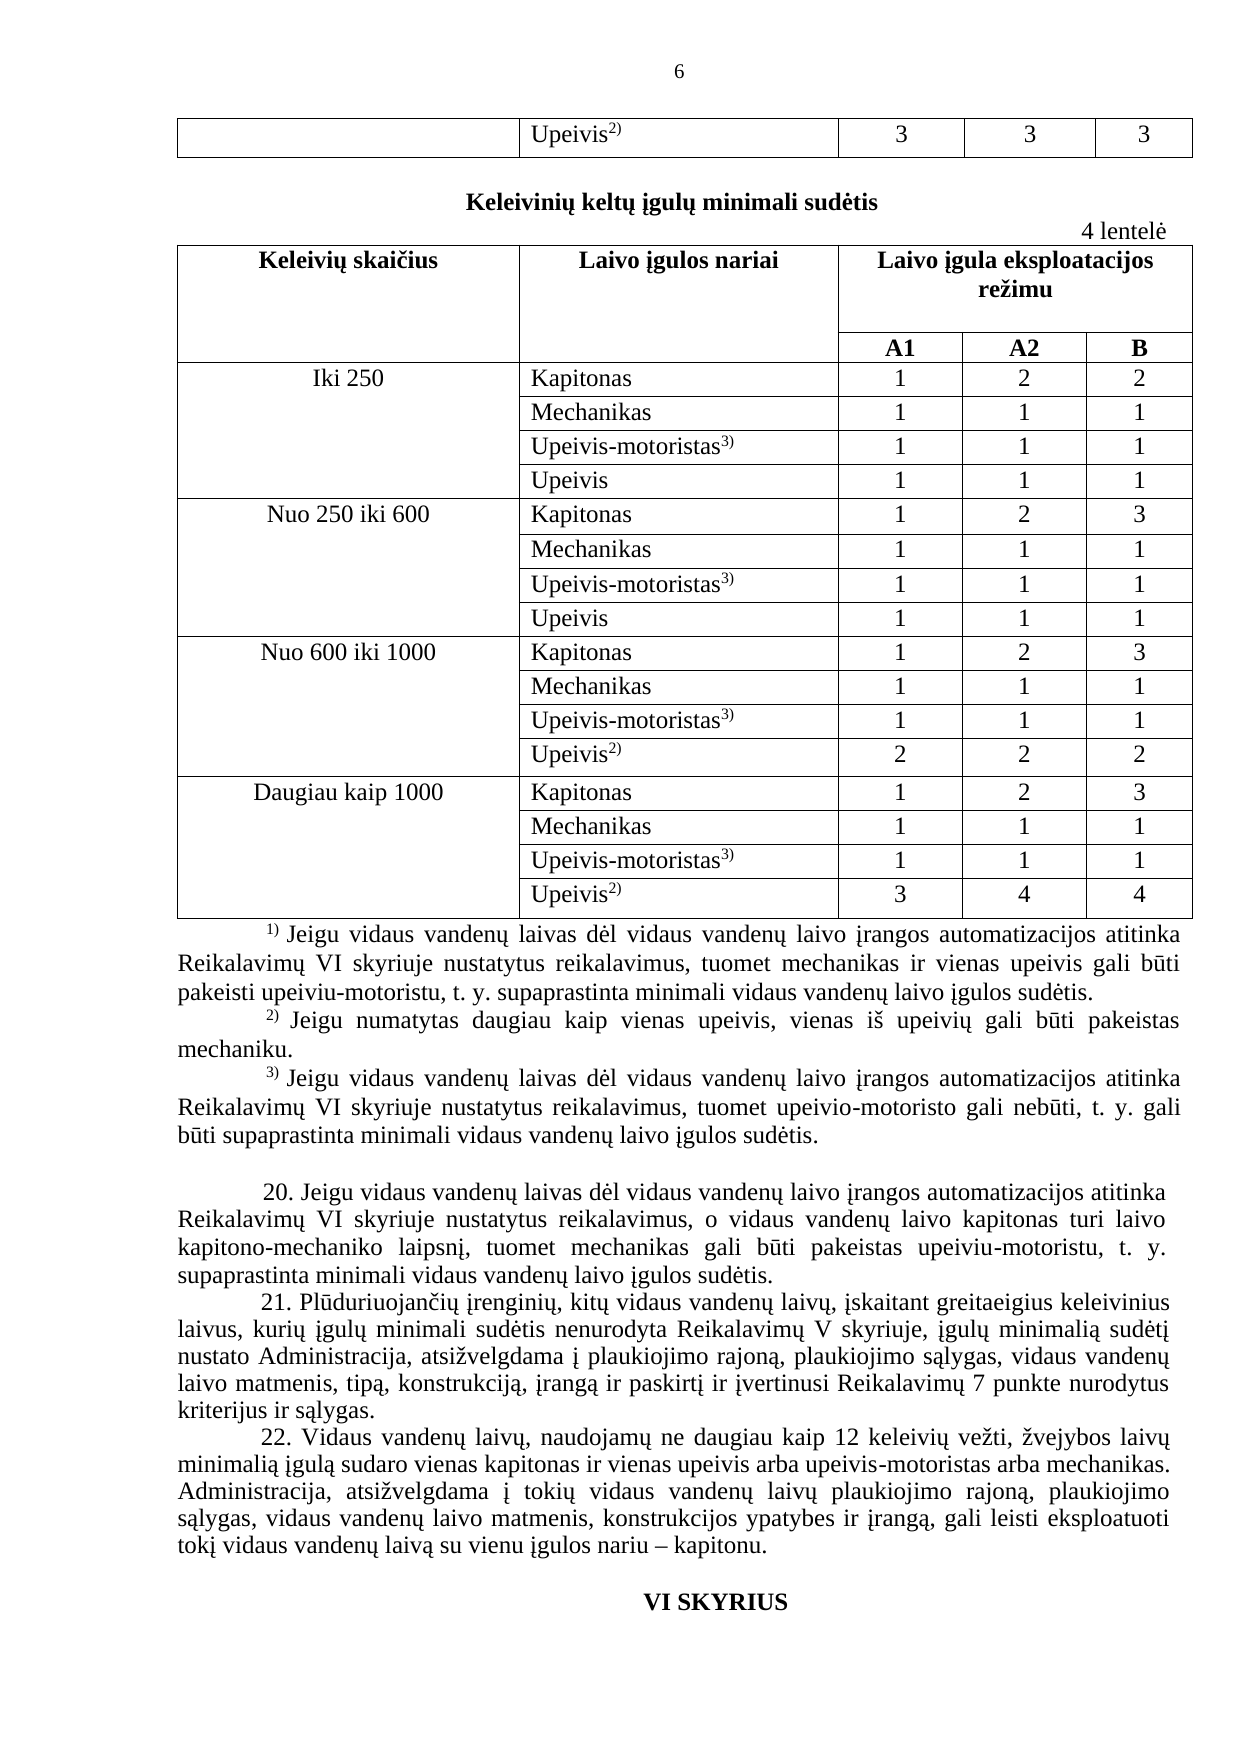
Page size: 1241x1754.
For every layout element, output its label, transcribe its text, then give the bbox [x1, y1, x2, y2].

table_cell 1 [1087, 811, 1192, 844]
table_cell Mechanikas [520, 397, 838, 430]
table_cell 2 [839, 739, 962, 776]
table_cell 1 [839, 811, 962, 844]
table_cell 1 [839, 845, 962, 878]
table_cell 3 [1087, 777, 1192, 810]
table_cell A1 [839, 333, 962, 362]
table_cell 3 [839, 879, 962, 918]
table_cell Kapitonas [520, 363, 838, 396]
table_cell 1 [839, 363, 962, 396]
table_cell 3 [1087, 637, 1192, 670]
table_cell 1 [963, 569, 1086, 602]
table_cell Upeivis [520, 603, 838, 636]
text 21. Plūduriuojančių įrenginių, kitų vidaus vandenų laivų, įskaitant greitaeigius keleivinius laivus, kurių įgulų minimali sudėtis nenurodyta Reikalavimų V skyriuje, įgulų minimalią sudėtį nustato Administracija, atsižvelgdama į plaukiojimo rajoną, plaukiojimo sąlygas, vidaus vandenų laivo matmenis, tipą, konstrukciją, įrangą ir paskirtį ir įvertinusi Reikalavimų 7 punkte nurodytus kriterijus ir sąlygas. [177, 1289, 1171, 1424]
table_cell 2 [963, 637, 1086, 670]
table_cell Nuo 250 iki 600 [178, 499, 519, 636]
table_cell Mechanikas [520, 535, 838, 568]
table_cell 1 [839, 603, 962, 636]
table_header Keleivių skaičius [178, 246, 519, 362]
text 1) Jeigu vidaus vandenų laivas dėl vidaus vandenų laivo įrangos automatizacijos atitinka Reikalavimų VI skyriuje nustatytus reikalavimus, tuomet mechanikas ir vienas upeivis gali būti pakeisti upeiviu-motoristu, t. y. supaprastinta minimali vidaus vandenų laivo įgulos sudėtis. [177, 919, 1181, 1006]
table_cell 1 [963, 811, 1086, 844]
table_cell 2 [963, 739, 1086, 776]
table_cell 4 [963, 879, 1086, 918]
table_cell 1 [839, 569, 962, 602]
table_cell Mechanikas [520, 671, 838, 704]
table_cell 1 [963, 535, 1086, 568]
table_cell Upeivis-motoristas3) [520, 431, 838, 464]
text 2) Jeigu numatytas daugiau kaip vienas upeivis, vienas iš upeivių gali būti pakeistas mechaniku. [177, 1006, 1181, 1063]
table_cell 1 [963, 845, 1086, 878]
table_cell 4 [1087, 879, 1192, 918]
table_cell 1 [963, 603, 1086, 636]
table_cell 1 [1087, 845, 1192, 878]
table_cell Mechanikas [520, 811, 838, 844]
table_cell A2 [963, 333, 1086, 362]
text VI SKYRIUS [177, 1587, 1171, 1616]
table_cell 1 [839, 499, 962, 533]
table_cell 1 [1087, 397, 1192, 430]
table_cell 1 [1087, 431, 1192, 464]
table_cell Kapitonas [520, 777, 838, 810]
table_cell 1 [1087, 465, 1192, 498]
table_cell 1 [839, 535, 962, 568]
table_cell 3 [1096, 119, 1192, 157]
table_cell 1 [1087, 535, 1192, 568]
table_cell 3 [1087, 499, 1192, 533]
table_cell 1 [839, 777, 962, 810]
table_cell 1 [1087, 569, 1192, 602]
table_cell Iki 250 [178, 363, 519, 498]
table_cell 2 [963, 363, 1086, 396]
table_cell 1 [963, 671, 1086, 704]
table_cell Upeivis2) [520, 879, 838, 918]
table_cell 2 [963, 499, 1086, 533]
table_cell [178, 119, 519, 157]
table_cell 1 [963, 431, 1086, 464]
table_cell Upeivis2) [520, 739, 838, 776]
table_cell 1 [839, 465, 962, 498]
table_header Laivo įgula eksploatacijos režimu [839, 246, 1192, 332]
table_cell Upeivis [520, 465, 838, 498]
table_cell 3 [839, 119, 964, 157]
table_cell Upeivis-motoristas3) [520, 845, 838, 878]
table_cell 1 [963, 465, 1086, 498]
table_cell 1 [839, 637, 962, 670]
table_cell 1 [963, 397, 1086, 430]
table_cell Daugiau kaip 1000 [178, 777, 519, 918]
text 4 lentelė [162, 216, 1167, 244]
table_cell 1 [839, 705, 962, 738]
table_cell 1 [1087, 671, 1192, 704]
table_cell Kapitonas [520, 499, 838, 533]
table_cell Kapitonas [520, 637, 838, 670]
table_cell Nuo 600 iki 1000 [178, 637, 519, 776]
table_cell 1 [1087, 603, 1192, 636]
text 3) Jeigu vidaus vandenų laivas dėl vidaus vandenų laivo įrangos automatizacijos atitinka Reikalavimų VI skyriuje nustatytus reikalavimus, tuomet upeivio-motoristo gali nebūti, t. y. gali būti supaprastinta minimali vidaus vandenų laivo įgulos sudėtis. [177, 1063, 1181, 1149]
table_cell Upeivis2) [520, 119, 838, 157]
text Keleivinių keltų įgulų minimali sudėtis [162, 187, 1181, 216]
table_cell 3 [965, 119, 1095, 157]
table_cell 1 [839, 431, 962, 464]
table_cell B [1087, 333, 1192, 362]
table_cell 2 [963, 777, 1086, 810]
table_header Laivo įgulos nariai [520, 246, 838, 362]
table_cell Upeivis-motoristas3) [520, 569, 838, 602]
table_cell 1 [963, 705, 1086, 738]
table_cell Upeivis-motoristas3) [520, 705, 838, 738]
table_cell 2 [1087, 363, 1192, 396]
text 20. Jeigu vidaus vandenų laivas dėl vidaus vandenų laivo įrangos automatizacijos atitinka Reikalavimų VI skyriuje nustatytus reikalavimus, o vidaus vandenų laivo kapitonas turi laivo kapitono-mechaniko laipsnį, tuomet mechanikas gali būti pakeistas upeiviu-motoristu, t. y. supaprastinta minimali vidaus vandenų laivo įgulos sudėtis. [177, 1178, 1167, 1289]
table_cell 1 [1087, 705, 1192, 738]
text 22. Vidaus vandenų laivų, naudojamų ne daugiau kaip 12 keleivių vežti, žvejybos laivų minimalią įgulą sudaro vienas kapitonas ir vienas upeivis arba upeivis-motoristas arba mechanikas. Administracija, atsižvelgdama į tokių vidaus vandenų laivų plaukiojimo rajoną, plaukiojimo sąlygas, vidaus vandenų laivo matmenis, konstrukcijos ypatybes ir įrangą, gali leisti eksploatuoti tokį vidaus vandenų laivą su vienu įgulos nariu – kapitonu. [177, 1424, 1171, 1559]
table_cell 2 [1087, 739, 1192, 776]
table_cell 1 [839, 671, 962, 704]
table_cell 1 [839, 397, 962, 430]
